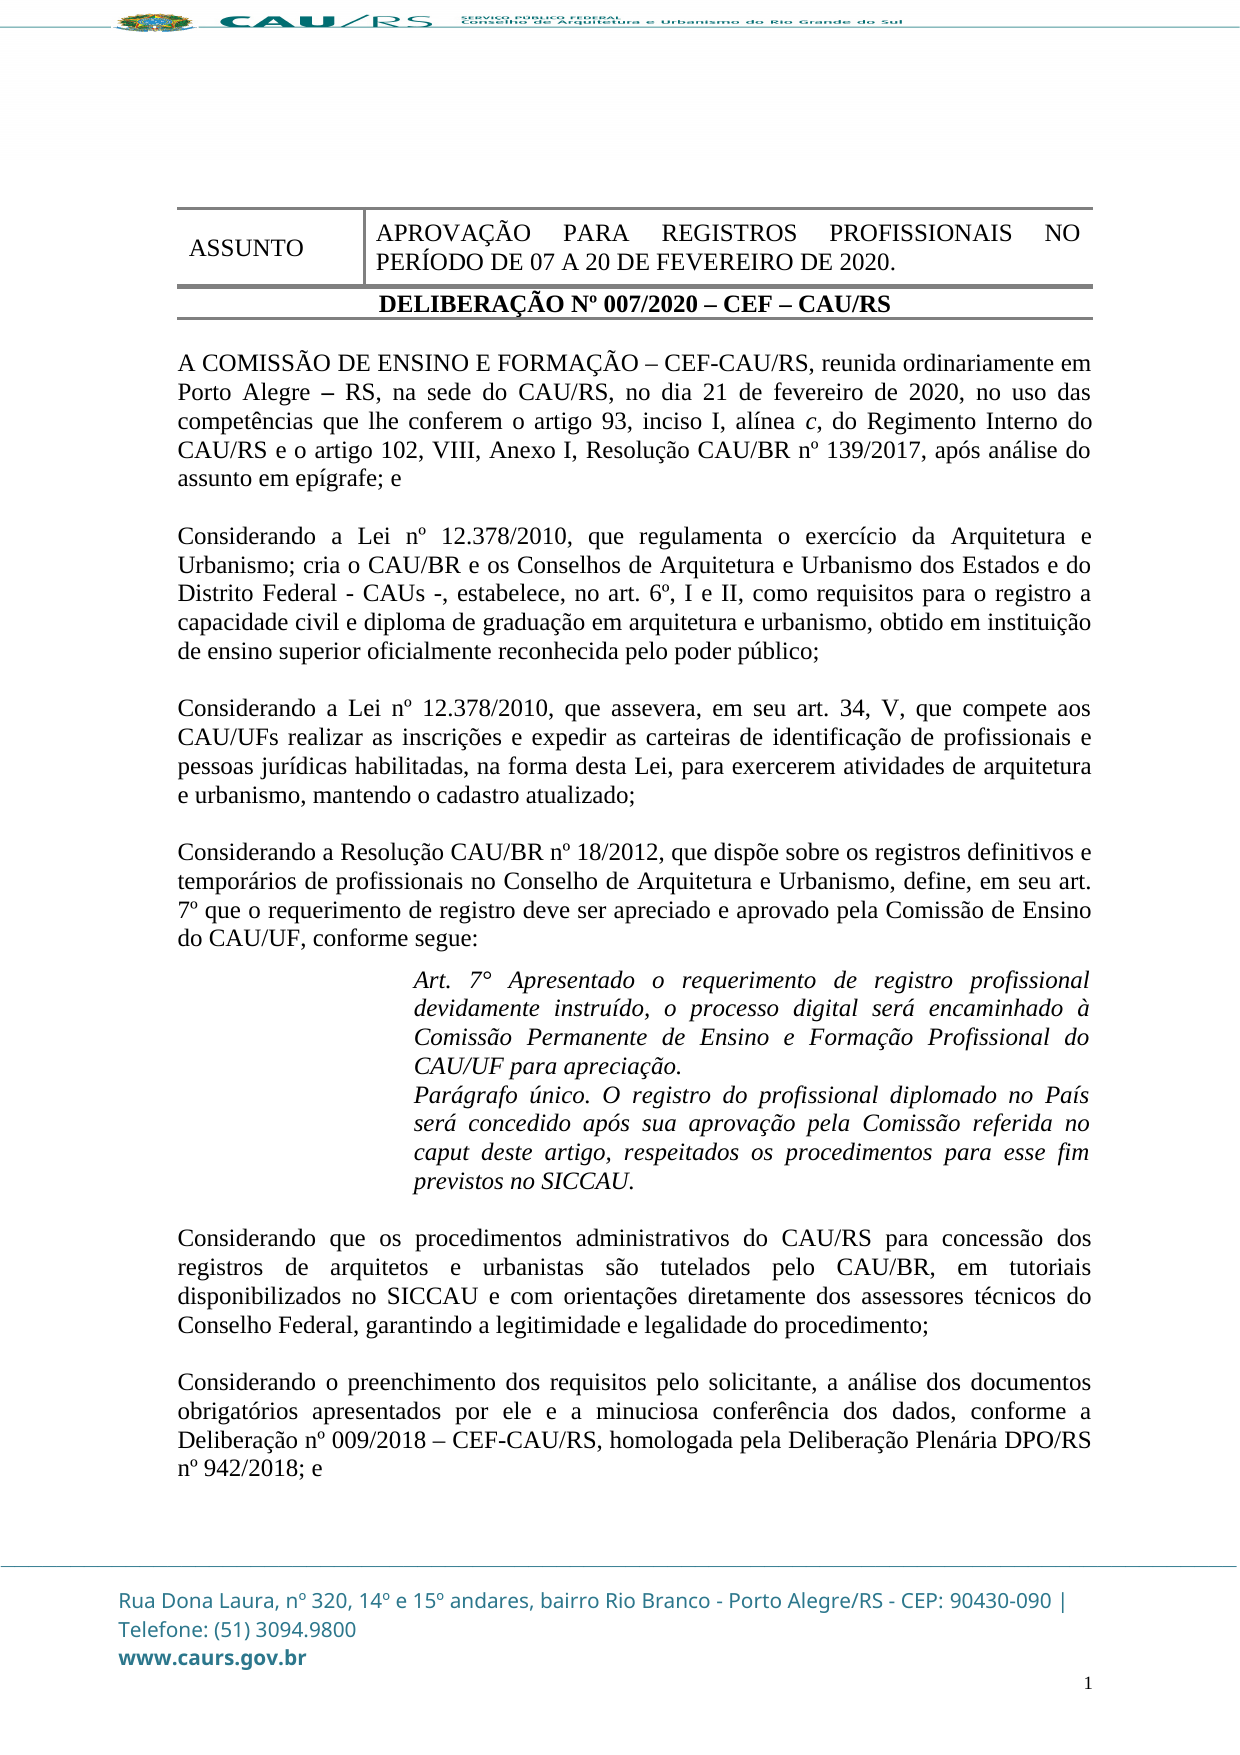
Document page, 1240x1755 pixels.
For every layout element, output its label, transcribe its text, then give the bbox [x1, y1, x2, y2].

text Parágrafo único. O registro do profissional diplomado no País será concedido após sua aprovação pela Comissão referida no caput deste artigo, respeitados os procedimentos para esse fim previstos no SICCAU. [413, 1080, 1092, 1195]
text Considerando a Lei nº 12.378/2010, que assevera, em seu art. 34, V, que compete aos CAU/UFs realizar as inscrições e expedir as carteiras de identificação de profissionais e pessoas jurídicas habilitadas, na forma desta Lei, para exercerem atividades de arquitetura e urbanismo, mantendo o cadastro atualizado; [177, 693, 1092, 808]
text Art. 7° Apresentado o requerimento de registro profissional devidamente instruído, o processo digital será encaminhado à Comissão Permanente de Ensino e Formação Profissional do CAU/UF para apreciação. [413, 965, 1092, 1080]
table_header ASSUNTO [177, 210, 363, 284]
table_cell DELIBERAÇÃO Nº 007/2020 – CEF – CAU/RS [177, 289, 1092, 317]
text A COMISSÃO DE ENSINO E FORMAÇÃO – CEF-CAU/RS, reunida ordinariamente em Porto Alegre – RS, na sede do CAU/RS, no dia 21 de fevereiro de 2020, no uso das competências que lhe conferem o artigo 93, inciso I, alínea c, do Regimento Interno do CAU/RS e o artigo 102, VIII, Anexo I, Resolução CAU/BR nº 139/2017, após análise do assunto em epígrafe; e [177, 348, 1092, 492]
table_header APROVAÇÃO PARA REGISTROS PROFISSIONAIS NO PERÍODO DE 07 A 20 DE FEVEREIRO DE 2020. [366, 210, 1092, 284]
text Considerando a Resolução CAU/BR nº 18/2012, que dispõe sobre os registros definitivos e temporários de profissionais no Conselho de Arquitetura e Urbanismo, define, em seu art. 7º que o requerimento de registro deve ser apreciado e aprovado pela Comissão de Ensino do CAU/UF, conforme segue: [177, 837, 1092, 952]
text Considerando o preenchimento dos requisitos pelo solicitante, a análise dos documentos obrigatórios apresentados por ele e a minuciosa conferência dos dados, conforme a Deliberação nº 009/2018 – CEF-CAU/RS, homologada pela Deliberação Plenária DPO/RS nº 942/2018; e [177, 1367, 1092, 1482]
text Considerando que os procedimentos administrativos do CAU/RS para concessão dos registros de arquitetos e urbanistas são tutelados pelo CAU/BR, em tutoriais disponibilizados no SICCAU e com orientações diretamente dos assessores técnicos do Conselho Federal, garantindo a legitimidade e legalidade do procedimento; [177, 1223, 1092, 1338]
text Considerando a Lei nº 12.378/2010, que regulamenta o exercício da Arquitetura e Urbanismo; cria o CAU/BR e os Conselhos de Arquitetura e Urbanismo dos Estados e do Distrito Federal - CAUs -, estabelece, no art. 6º, I e II, como requisitos para o registro a capacidade civil e diploma de graduação em arquitetura e urbanismo, obtido em instituição de ensino superior oficialmente reconhecida pelo poder público; [177, 521, 1092, 665]
